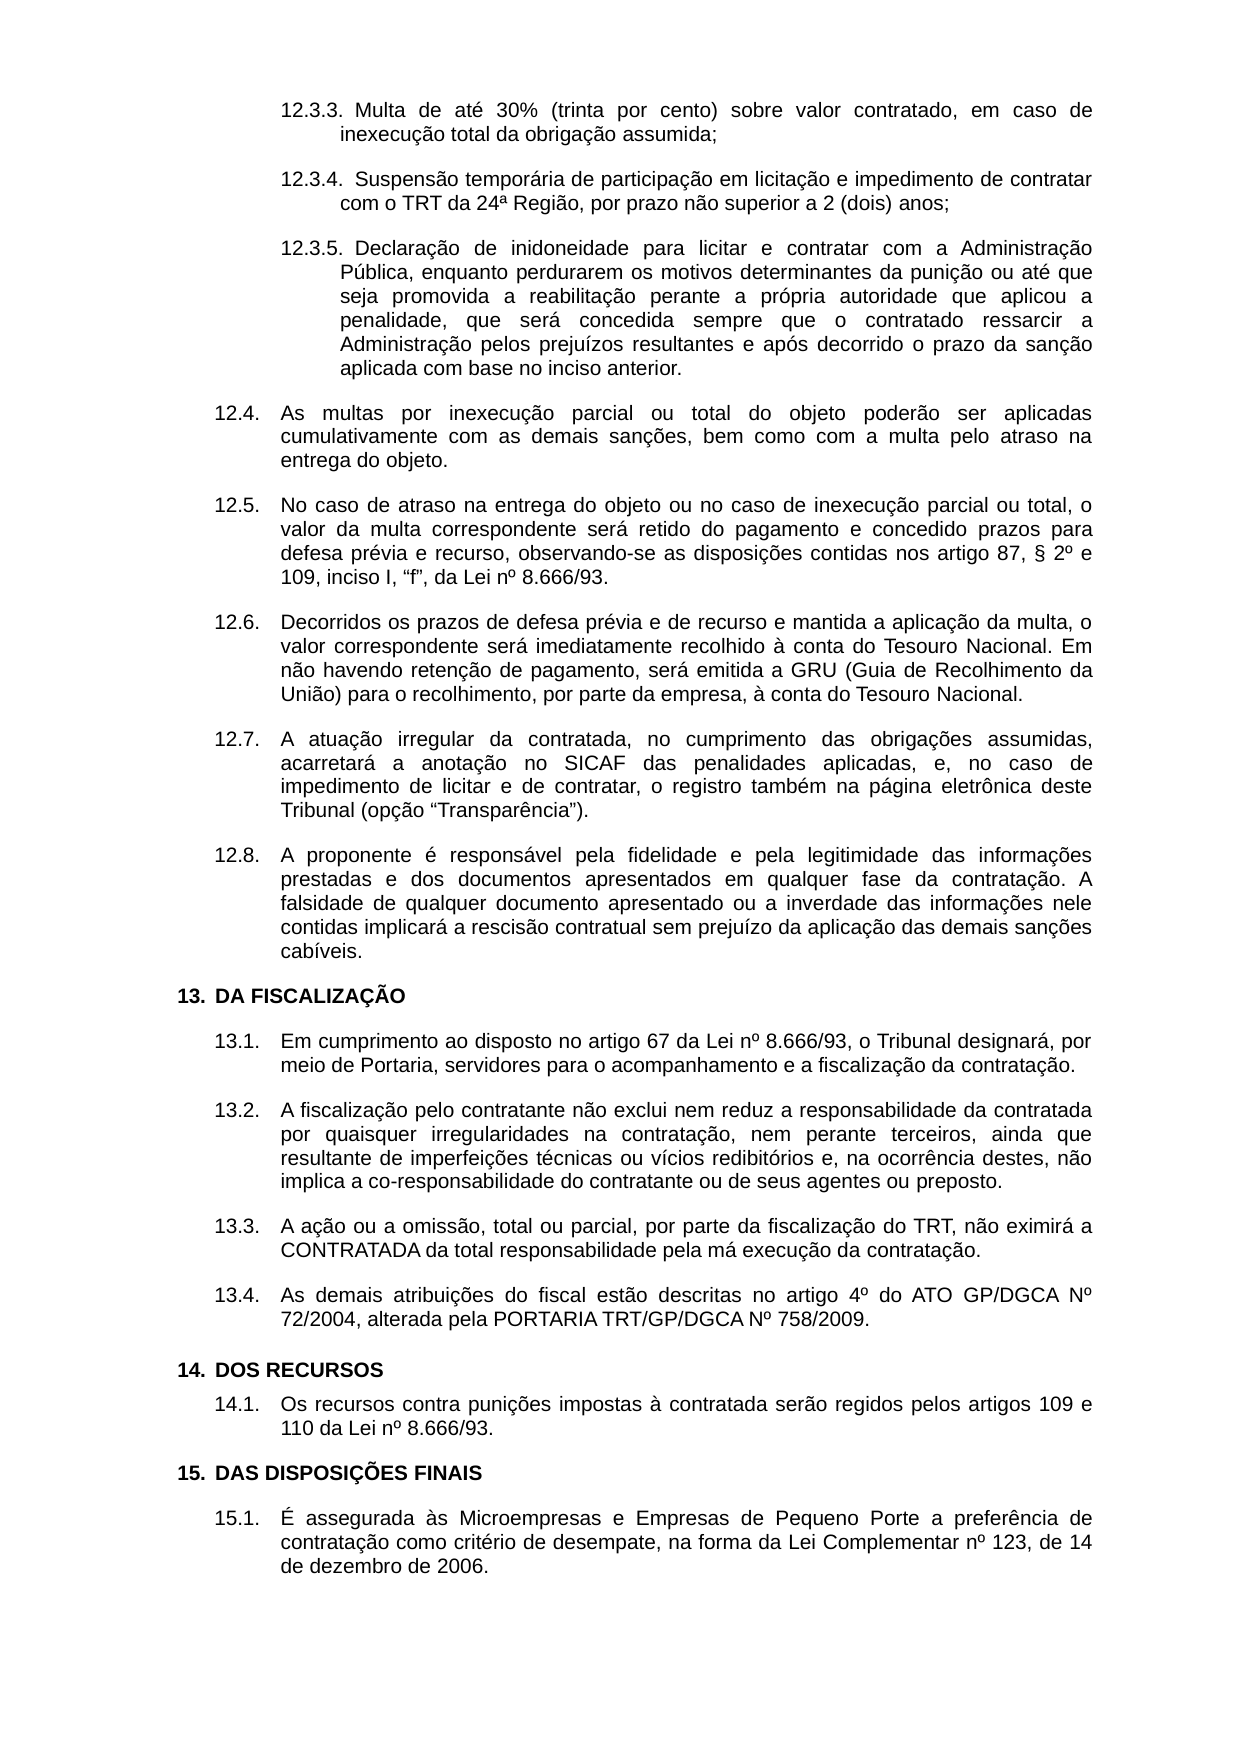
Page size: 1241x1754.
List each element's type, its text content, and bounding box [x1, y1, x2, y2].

list As multas por inexecução parcial ou total do objeto poderão ser aplicadas cumulativamente com as demais sanções, bem como com a multa pelo atraso na entrega do objeto. [214, 400, 1093, 472]
list Em cumprimento ao disposto no artigo 67 da Lei nº 8.666/93, o Tribunal designará, por meio de Portaria, servidores para o acompanhamento e a fiscalização da contratação. [214, 1029, 1093, 1077]
list É assegurada às Microempresas e Empresas de Pequeno Porte a preferência de contratação como critério de desempate, na forma da Lei Complementar nº 123, de 14 de dezembro de 2006. [214, 1506, 1094, 1578]
list Decorridos os prazos de defesa prévia e de recurso e mantida a aplicação da multa, o valor correspondente será imediatamente recolhido à conta do Tesouro Nacional. Em não havendo retenção de pagamento, será emitida a GRU (Guia de Recolhimento da União) para o recolhimento, por parte da empresa, à conta do Tesouro Nacional. [214, 610, 1094, 706]
list Multa de até 30% (trinta por cento) sobre valor contratado, em caso de inexecução total da obrigação assumida; [280, 98, 1094, 146]
list A fiscalização pelo contratante não exclui nem reduz a responsabilidade da contratada por quaisquer irregularidades na contratação, nem perante terceiros, ainda que resultante de imperfeições técnicas ou vícios redibitórios e, na ocorrência destes, não implica a co-responsabilidade do contratante ou de seus agentes ou preposto. [214, 1097, 1093, 1193]
subtitle DA FISCALIZAÇÃO [177, 984, 1223, 1008]
subtitle DAS DISPOSIÇÕES FINAIS [177, 1461, 1223, 1485]
subtitle DOS RECURSOS [177, 1358, 1223, 1382]
list A ação ou a omissão, total ou parcial, por parte da fiscalização do TRT, não eximirá a CONTRATADA da total responsabilidade pela má execução da contratação. [214, 1214, 1094, 1262]
list Suspensão temporária de participação em licitação e impedimento de contratar com o TRT da 24ª Região, por prazo não superior a 2 (dois) anos; [280, 167, 1093, 214]
list A atuação irregular da contratada, no cumprimento das obrigações assumidas, acarretará a anotação no SICAF das penalidades aplicadas, e, no caso de impedimento de licitar e de contratar, o registro também na página eletrônica deste Tribunal (opção “Transparência”). [214, 726, 1094, 822]
list Declaração de inidoneidade para licitar e contratar com a Administração Pública, enquanto perdurarem os motivos determinantes da punição ou até que seja promovida a reabilitação perante a própria autoridade que aplicou a penalidade, que será concedida sempre que o contratado ressarcir a Administração pelos prejuízos resultantes e após decorrido o prazo da sanção aplicada com base no inciso anterior. [280, 236, 1094, 379]
list Os recursos contra punições impostas à contratada serão regidos pelos artigos 109 e 110 da Lei nº 8.666/93. [214, 1392, 1094, 1440]
list A proponente é responsável pela fidelidade e pela legitimidade das informações prestadas e dos documentos apresentados em qualquer fase da contratação. A falsidade de qualquer documento apresentado ou a inverdade das informações nele contidas implicará a rescisão contratual sem prejuízo da aplicação das demais sanções cabíveis. [214, 843, 1093, 963]
list As demais atribuições do fiscal estão descritas no artigo 4º do ATO GP/DGCA Nº 72/2004, alterada pela PORTARIA TRT/GP/DGCA Nº 758/2009. [214, 1283, 1094, 1331]
list No caso de atraso na entrega do objeto ou no caso de inexecução parcial ou total, o valor da multa correspondente será retido do pagamento e concedido prazos para defesa prévia e recurso, observando-se as disposições contidas nos artigo 87, § 2º e 109, inciso I, “f”, da Lei nº 8.666/93. [214, 493, 1094, 589]
